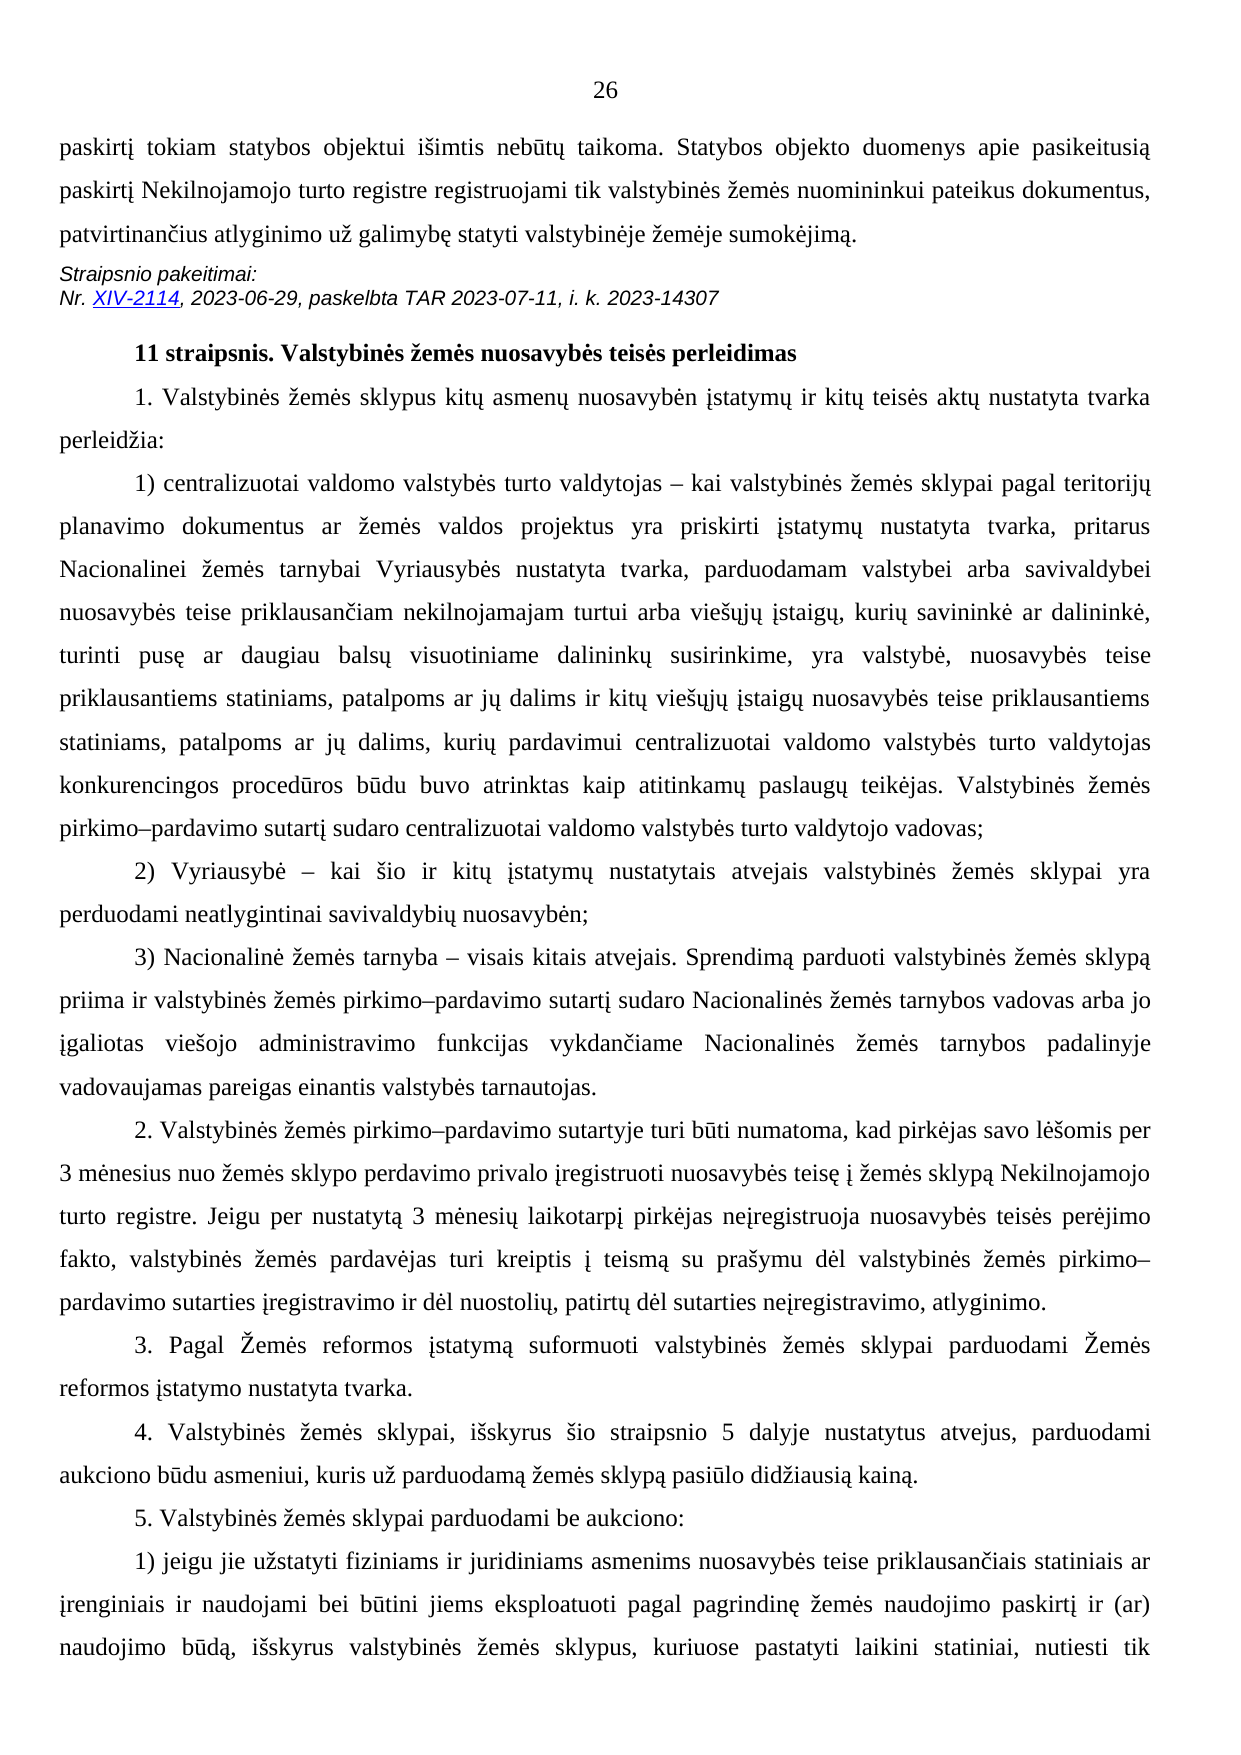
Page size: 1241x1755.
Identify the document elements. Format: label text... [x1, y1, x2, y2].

text paskirtį tokiam statybos objektui išimtis nebūtų taikoma. Statybos objekto duomenys apie pasikeitusią paskirtį Nekilnojamojo turto registre registruojami tik valstybinės žemės nuomininkui pateikus dokumentus, patvirtinančius atlyginimo už galimybę statyti valstybinėje žemėje sumokėjimą. [59, 132, 1152, 247]
text 5. Valstybinės žemės sklypai parduodami be aukciono: [59, 1503, 1152, 1532]
text 1) jeigu jie užstatyti fiziniams ir juridiniams asmenims nuosavybės teise priklausančiais statiniais ar įrenginiais ir naudojami bei būtini jiems eksploatuoti pagal pagrindinę žemės naudojimo paskirtį ir (ar) naudojimo būdą, išskyrus valstybinės žemės sklypus, kuriuose pastatyti laikini statiniai, nutiesti tik [59, 1546, 1152, 1661]
text 3) Nacionalinė žemės tarnyba – visais kitais atvejais. Sprendimą parduoti valstybinės žemės sklypą priima ir valstybinės žemės pirkimo–pardavimo sutartį sudaro Nacionalinės žemės tarnybos vadovas arba jo įgaliotas viešojo administravimo funkcijas vykdančiame Nacionalinės žemės tarnybos padalinyje vadovaujamas pareigas einantis valstybės tarnautojas. [59, 942, 1152, 1100]
text 1. Valstybinės žemės sklypus kitų asmenų nuosavybėn įstatymų ir kitų teisės aktų nustatyta tvarka perleidžia: [59, 382, 1152, 453]
text 1) centralizuotai valdomo valstybės turto valdytojas – kai valstybinės žemės sklypai pagal teritorijų planavimo dokumentus ar žemės valdos projektus yra priskirti įstatymų nustatyta tvarka, pritarus Nacionalinei žemės tarnybai Vyriausybės nustatyta tvarka, parduodamam valstybei arba savivaldybei nuosavybės teise priklausančiam nekilnojamajam turtui arba viešųjų įstaigų, kurių savininkė ar dalininkė, turinti pusę ar daugiau balsų visuotiniame dalininkų susirinkime, yra valstybė, nuosavybės teise priklausantiems statiniams, patalpoms ar jų dalims ir kitų viešųjų įstaigų nuosavybės teise priklausantiems statiniams, patalpoms ar jų dalims, kurių pardavimui centralizuotai valdomo valstybės turto valdytojas konkurencingos procedūros būdu buvo atrinktas kaip atitinkamų paslaugų teikėjas. Valstybinės žemės pirkimo–pardavimo sutartį sudaro centralizuotai valdomo valstybės turto valdytojo vadovas; [59, 468, 1152, 842]
text 3. Pagal Žemės reformos įstatymą suformuoti valstybinės žemės sklypai parduodami Žemės reformos įstatymo nustatyta tvarka. [59, 1330, 1152, 1402]
text 11 straipsnis. Valstybinės žemės nuosavybės teisės perleidimas [59, 338, 1152, 367]
text 4. Valstybinės žemės sklypai, išskyrus šio straipsnio 5 dalyje nustatytus atvejus, parduodami aukciono būdu asmeniui, kuris už parduodamą žemės sklypą pasiūlo didžiausią kainą. [59, 1417, 1152, 1488]
text 2) Vyriausybė – kai šio ir kitų įstatymų nustatytais atvejais valstybinės žemės sklypai yra perduodami neatlygintinai savivaldybių nuosavybėn; [59, 856, 1152, 928]
text 2. Valstybinės žemės pirkimo–pardavimo sutartyje turi būti numatoma, kad pirkėjas savo lėšomis per 3 mėnesius nuo žemės sklypo perdavimo privalo įregistruoti nuosavybės teisę į žemės sklypą Nekilnojamojo turto registre. Jeigu per nustatytą 3 mėnesių laikotarpį pirkėjas neįregistruoja nuosavybės teisės perėjimo fakto, valstybinės žemės pardavėjas turi kreiptis į teismą su prašymu dėl valstybinės žemės pirkimo–pardavimo sutarties įregistravimo ir dėl nuostolių, patirtų dėl sutarties neįregistravimo, atlyginimo. [59, 1115, 1152, 1316]
text Nr. XIV-2114, 2023-06-29, paskelbta TAR 2023-07-11, i. k. 2023-14307 [59, 286, 1152, 310]
text Straipsnio pakeitimai: [59, 262, 1152, 286]
